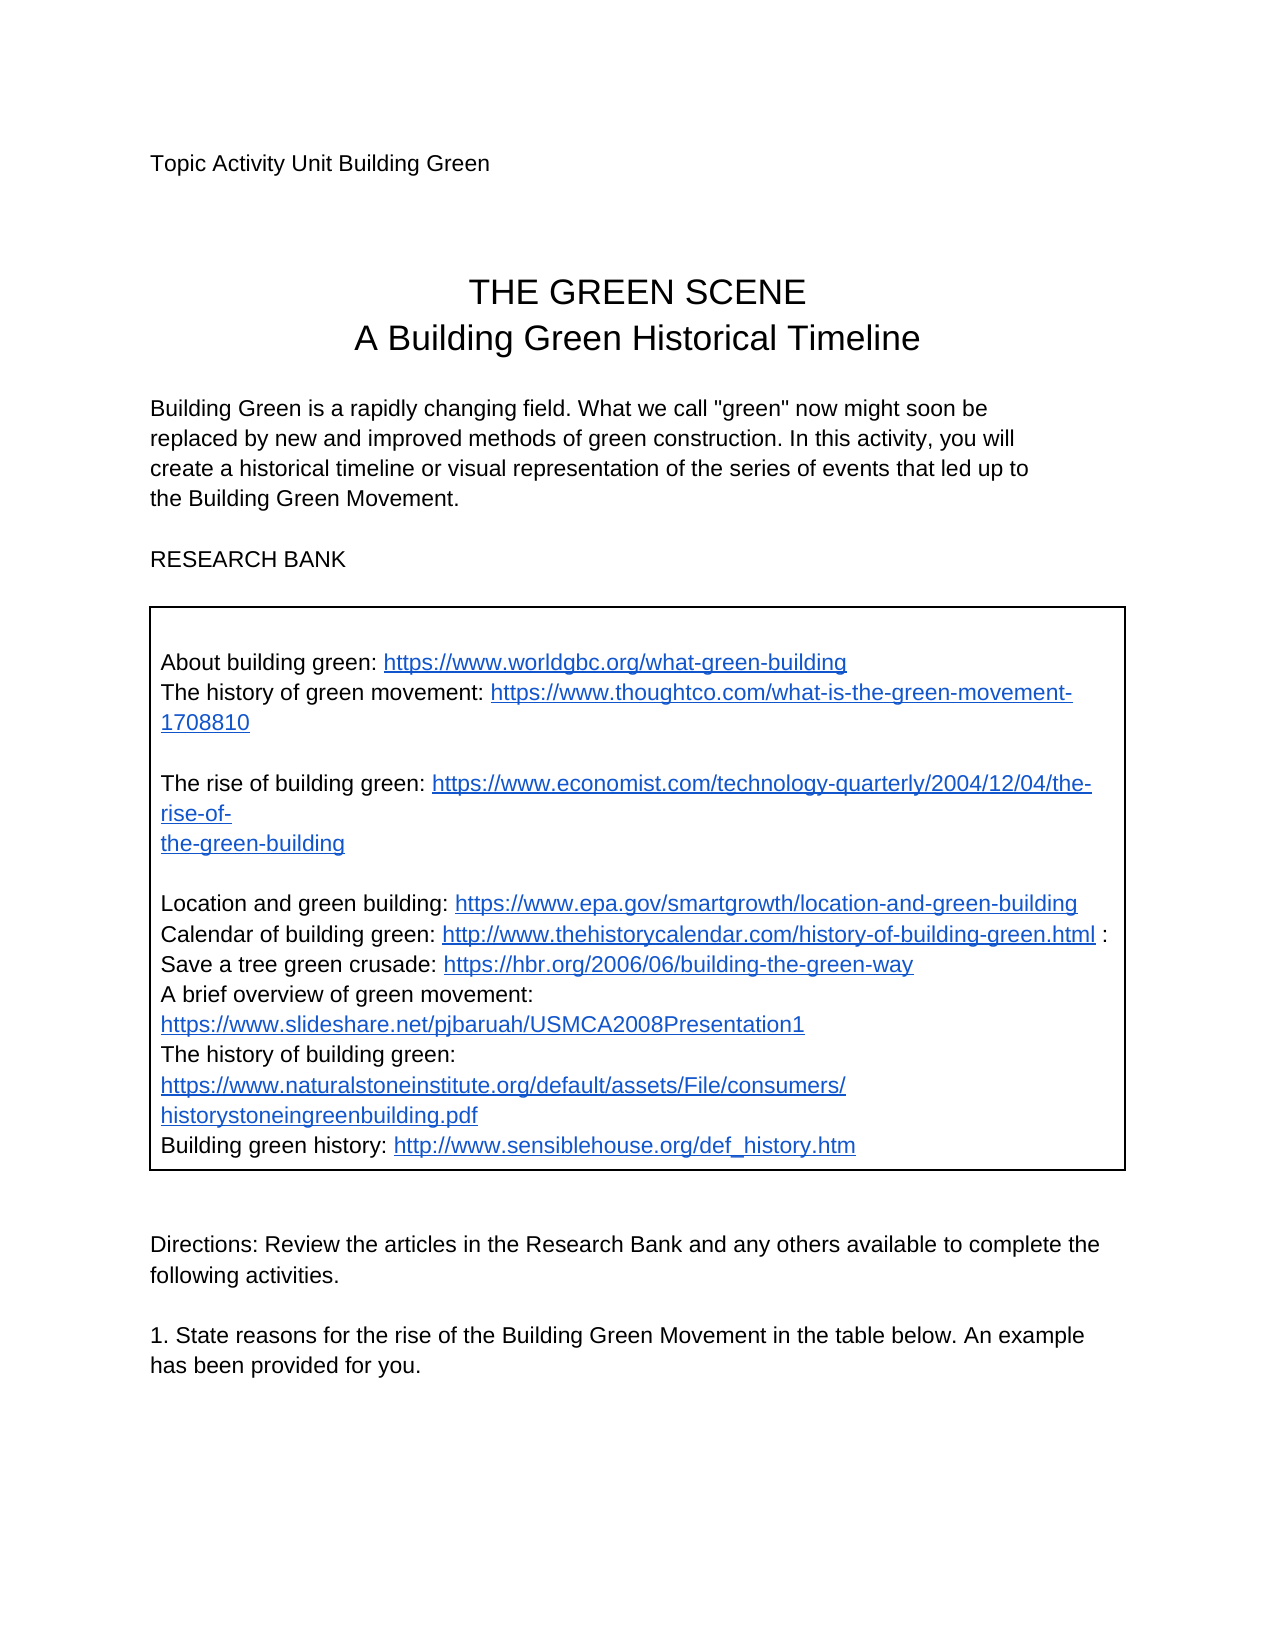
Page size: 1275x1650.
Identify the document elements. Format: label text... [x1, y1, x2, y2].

text A Building Green Historical Timeline [150, 318, 1125, 358]
text RESEARCH BANK [150, 546, 1125, 572]
text create a historical timeline or visual representation of the series of events that led up to [150, 455, 1125, 481]
text replaced by new and improved methods of green construction. In this activity, you will [150, 425, 1125, 451]
text Topic Activity Unit Building Green [150, 150, 1125, 176]
text Building Green is a rapidly changing field. What we call "green" now might soon be [150, 394, 1125, 421]
text 1. State reasons for the rise of the Building Green Movement in the table below. An example has been provided for you. [150, 1322, 1125, 1378]
table_header About building green: https://www.worldgbc.org/what-green-building The history of green movement: https://www.thoughtco.com/what-is-the-green-movement-1708810 The rise of building green: https://www.economist.com/technology-quarterly/2004/12/04/the-rise-of- the-green-building Location and green building: https://www.epa.gov/smartgrowth/location-and-green-building Calendar of building green: http://www.thehistorycalendar.com/history-of-building-green.html : Save a tree green crusade: https://hbr.org/2006/06/building-the-green-way A brief overview of green movement: https://www.slideshare.net/pjbaruah/USMCA2008Presentation1 The history of building green: https://www.naturalstoneinstitute.org/default/assets/File/consumers/historystoneingreenbuilding.pdf Building green history: http://www.sensiblehouse.org/def_history.htm [151, 608, 1124, 1169]
text the Building Green Movement. [150, 485, 1125, 512]
text THE GREEN SCENE [150, 271, 1125, 312]
text Directions: Review the articles in the Research Bank and any others available to complete the following activities. [150, 1231, 1125, 1288]
